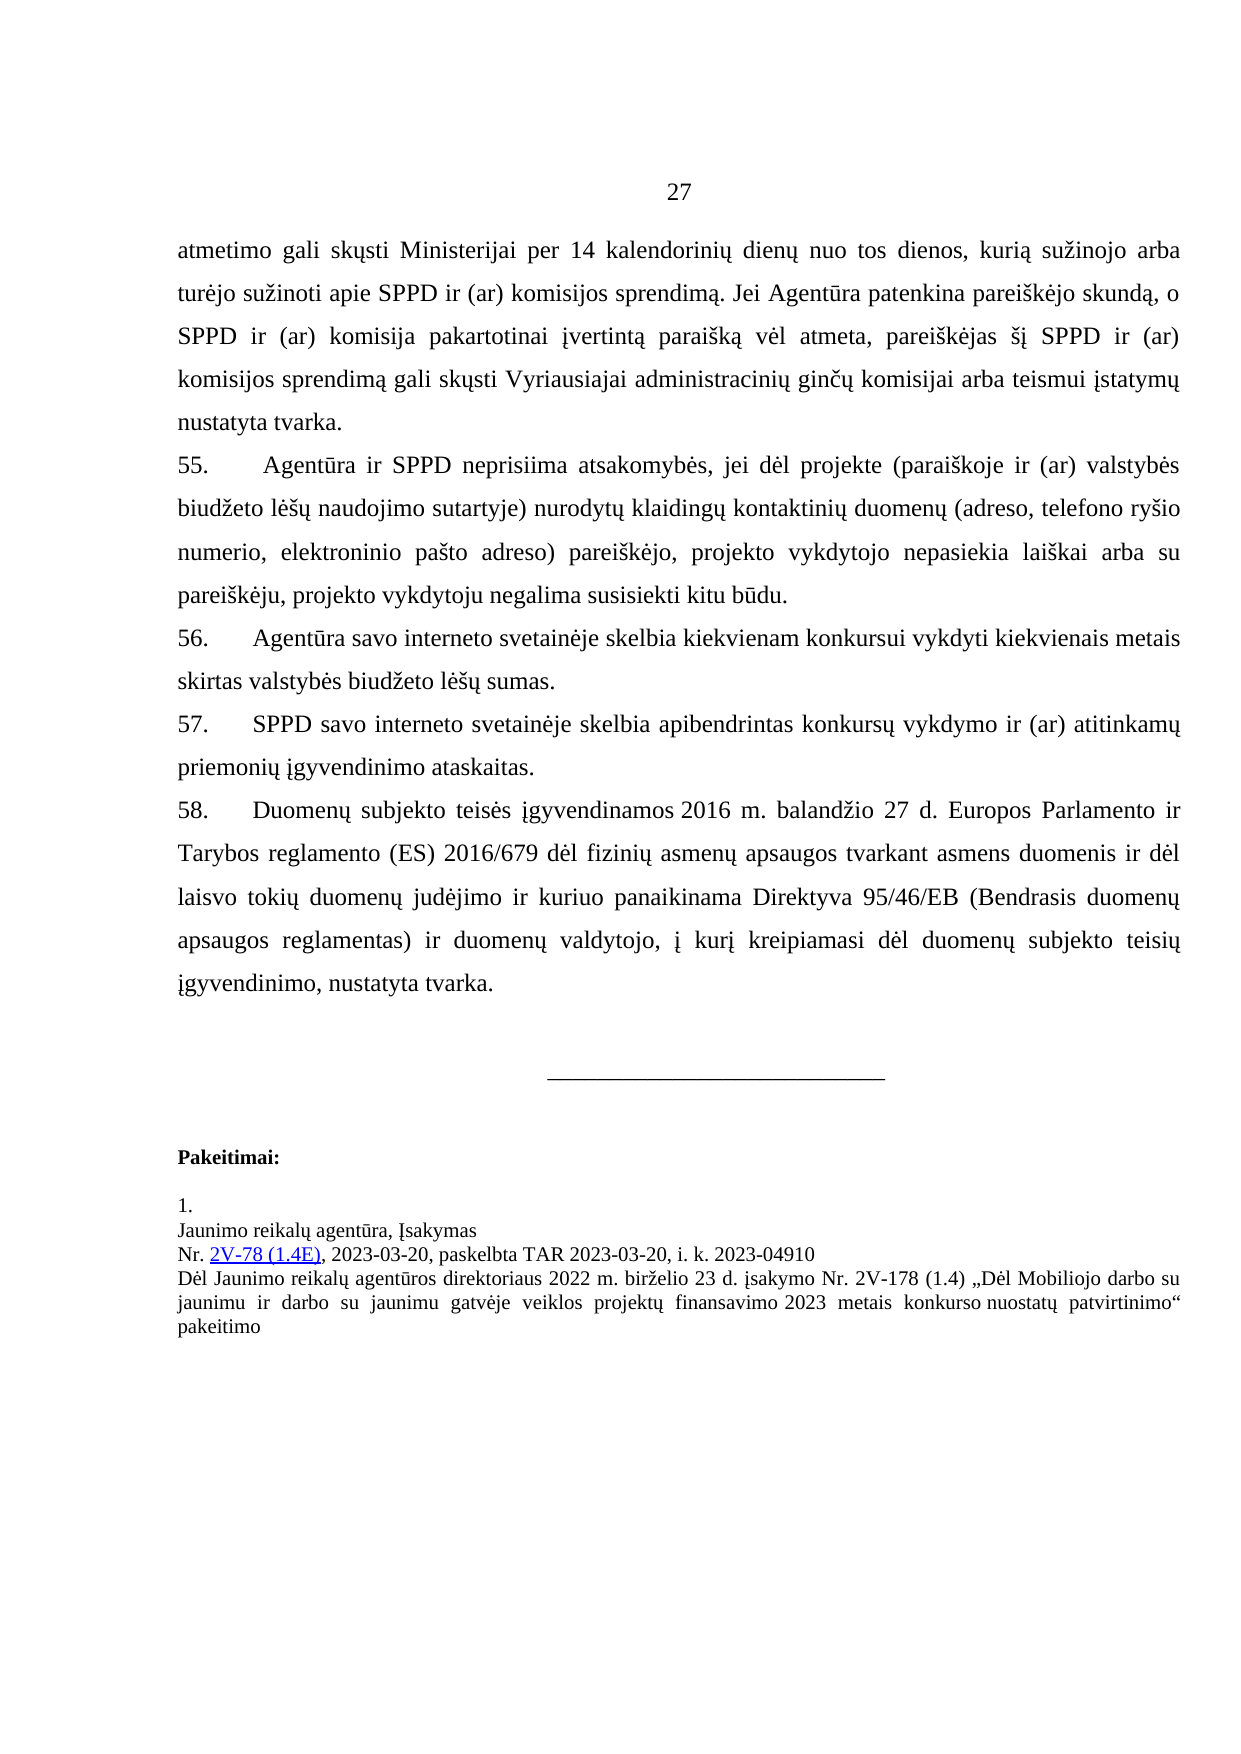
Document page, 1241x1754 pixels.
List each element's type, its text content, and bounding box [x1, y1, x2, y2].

text 57. SPPD savo interneto svetainėje skelbia apibendrintas konkursų vykdymo ir (ar) atitinkamų priemonių įgyvendinimo ataskaitas. [177, 709, 1181, 781]
text ___________________________ [177, 1054, 1181, 1083]
text 58. Duomenų subjekto teisės įgyvendinamos 2016 m. balandžio 27 d. Europos Parlamento ir Tarybos reglamento (ES) 2016/679 dėl fizinių asmenų apsaugos tvarkant asmens duomenis ir dėl laisvo tokių duomenų judėjimo ir kuriuo panaikinama Direktyva 95/46/EB (Bendrasis duomenų apsaugos reglamentas) ir duomenų valdytojo, į kurį kreipiamasi dėl duomenų subjekto teisių įgyvendinimo, nustatyta tvarka. [177, 795, 1181, 997]
text 56. Agentūra savo interneto svetainėje skelbia kiekvienam konkursui vykdyti kiekvienais metais skirtas valstybės biudžeto lėšų sumas. [177, 623, 1181, 695]
text 1. [177, 1193, 1181, 1217]
text Pakeitimai: [177, 1145, 1181, 1169]
text 55. Agentūra ir SPPD neprisiima atsakomybės, jei dėl projekte (paraiškoje ir (ar) valstybės biudžeto lėšų naudojimo sutartyje) nurodytų klaidingų kontaktinių duomenų (adreso, telefono ryšio numerio, elektroninio pašto adreso) pareiškėjo, projekto vykdytojo nepasiekia laiškai arba su pareiškėju, projekto vykdytoju negalima susisiekti kitu būdu. [177, 450, 1181, 608]
text Nr. 2V-78 (1.4E), 2023-03-20, paskelbta TAR 2023-03-20, i. k. 2023-04910 [177, 1242, 1181, 1266]
text Jaunimo reikalų agentūra, Įsakymas [177, 1217, 1181, 1242]
text Dėl Jaunimo reikalų agentūros direktoriaus 2022 m. birželio 23 d. įsakymo Nr. 2V-178 (1.4) „Dėl Mobiliojo darbo su jaunimu ir darbo su jaunimu gatvėje veiklos projektų finansavimo 2023 metais konkurso nuostatų patvirtinimo“ pakeitimo [177, 1266, 1181, 1338]
text atmetimo gali skųsti Ministerijai per 14 kalendorinių dienų nuo tos dienos, kurią sužinojo arba turėjo sužinoti apie SPPD ir (ar) komisijos sprendimą. Jei Agentūra patenkina pareiškėjo skundą, o SPPD ir (ar) komisija pakartotinai įvertintą paraišką vėl atmeta, pareiškėjas šį SPPD ir (ar) komisijos sprendimą gali skųsti Vyriausiajai administracinių ginčų komisijai arba teismui įstatymų nustatyta tvarka. [177, 235, 1181, 436]
